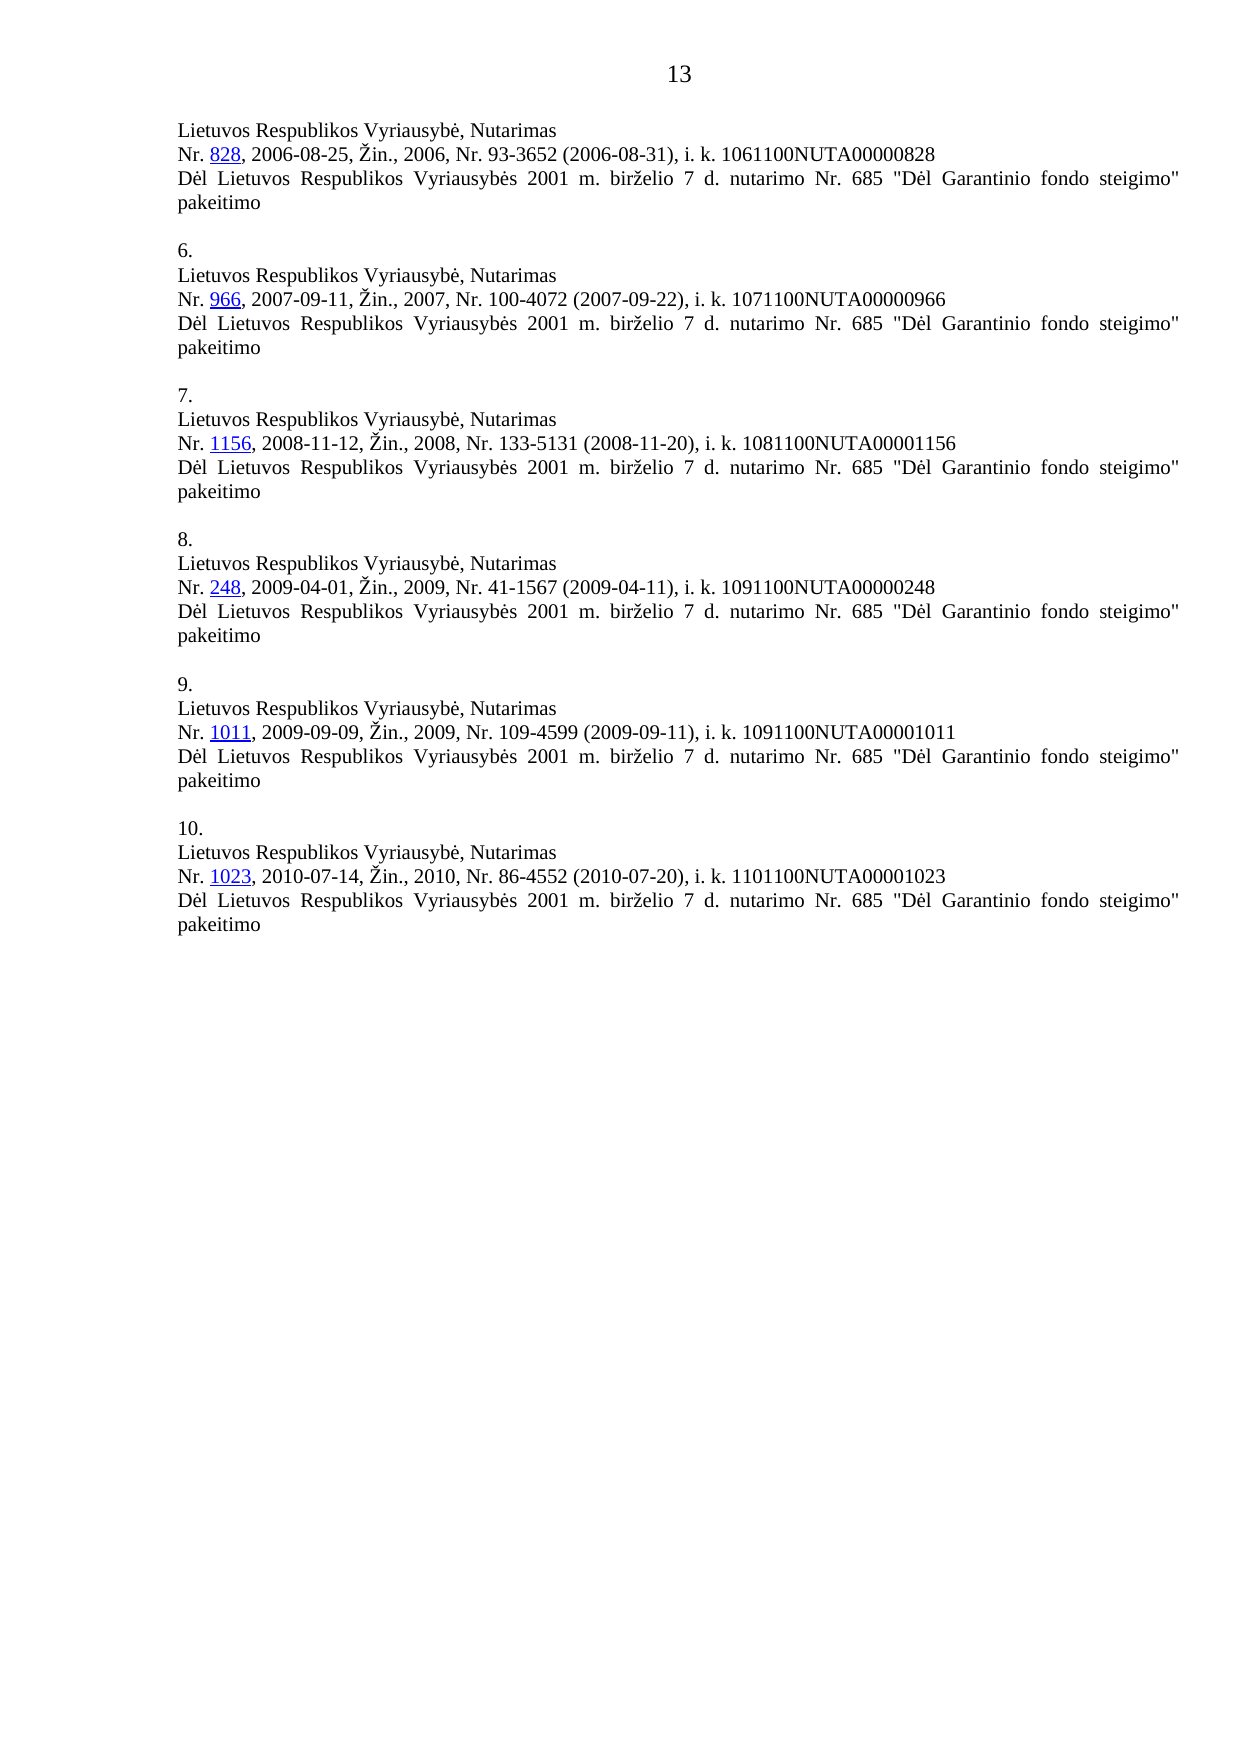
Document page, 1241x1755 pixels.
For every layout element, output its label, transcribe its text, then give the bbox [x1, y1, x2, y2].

text Nr. 1023, 2010-07-14, Žin., 2010, Nr. 86-4552 (2010-07-20), i. k. 1101100NUTA00001023 [177, 864, 1181, 888]
text Lietuvos Respublikos Vyriausybė, Nutarimas [177, 696, 1181, 720]
text Lietuvos Respublikos Vyriausybė, Nutarimas [177, 551, 1181, 575]
text Dėl Lietuvos Respublikos Vyriausybės 2001 m. birželio 7 d. nutarimo Nr. 685 "Dėl Garantinio fondo steigimo" pakeitimo [177, 166, 1181, 214]
text Lietuvos Respublikos Vyriausybė, Nutarimas [177, 407, 1181, 431]
text Lietuvos Respublikos Vyriausybė, Nutarimas [177, 118, 1181, 142]
text 7. [177, 383, 1181, 407]
text Nr. 1156, 2008-11-12, Žin., 2008, Nr. 133-5131 (2008-11-20), i. k. 1081100NUTA00001156 [177, 431, 1181, 455]
text Dėl Lietuvos Respublikos Vyriausybės 2001 m. birželio 7 d. nutarimo Nr. 685 "Dėl Garantinio fondo steigimo" pakeitimo [177, 744, 1181, 792]
text Nr. 248, 2009-04-01, Žin., 2009, Nr. 41-1567 (2009-04-11), i. k. 1091100NUTA00000248 [177, 575, 1181, 599]
text Dėl Lietuvos Respublikos Vyriausybės 2001 m. birželio 7 d. nutarimo Nr. 685 "Dėl Garantinio fondo steigimo" pakeitimo [177, 599, 1181, 647]
text 6. [177, 238, 1181, 262]
text Nr. 966, 2007-09-11, Žin., 2007, Nr. 100-4072 (2007-09-22), i. k. 1071100NUTA00000966 [177, 287, 1181, 311]
text 10. [177, 816, 1181, 840]
text Nr. 828, 2006-08-25, Žin., 2006, Nr. 93-3652 (2006-08-31), i. k. 1061100NUTA00000828 [177, 142, 1181, 166]
text 8. [177, 527, 1181, 551]
text Lietuvos Respublikos Vyriausybė, Nutarimas [177, 840, 1181, 864]
text 9. [177, 672, 1181, 696]
text Dėl Lietuvos Respublikos Vyriausybės 2001 m. birželio 7 d. nutarimo Nr. 685 "Dėl Garantinio fondo steigimo" pakeitimo [177, 455, 1181, 503]
text Dėl Lietuvos Respublikos Vyriausybės 2001 m. birželio 7 d. nutarimo Nr. 685 "Dėl Garantinio fondo steigimo" pakeitimo [177, 311, 1181, 359]
text Nr. 1011, 2009-09-09, Žin., 2009, Nr. 109-4599 (2009-09-11), i. k. 1091100NUTA00001011 [177, 720, 1181, 744]
text Lietuvos Respublikos Vyriausybė, Nutarimas [177, 262, 1181, 287]
text Dėl Lietuvos Respublikos Vyriausybės 2001 m. birželio 7 d. nutarimo Nr. 685 "Dėl Garantinio fondo steigimo" pakeitimo [177, 888, 1181, 936]
